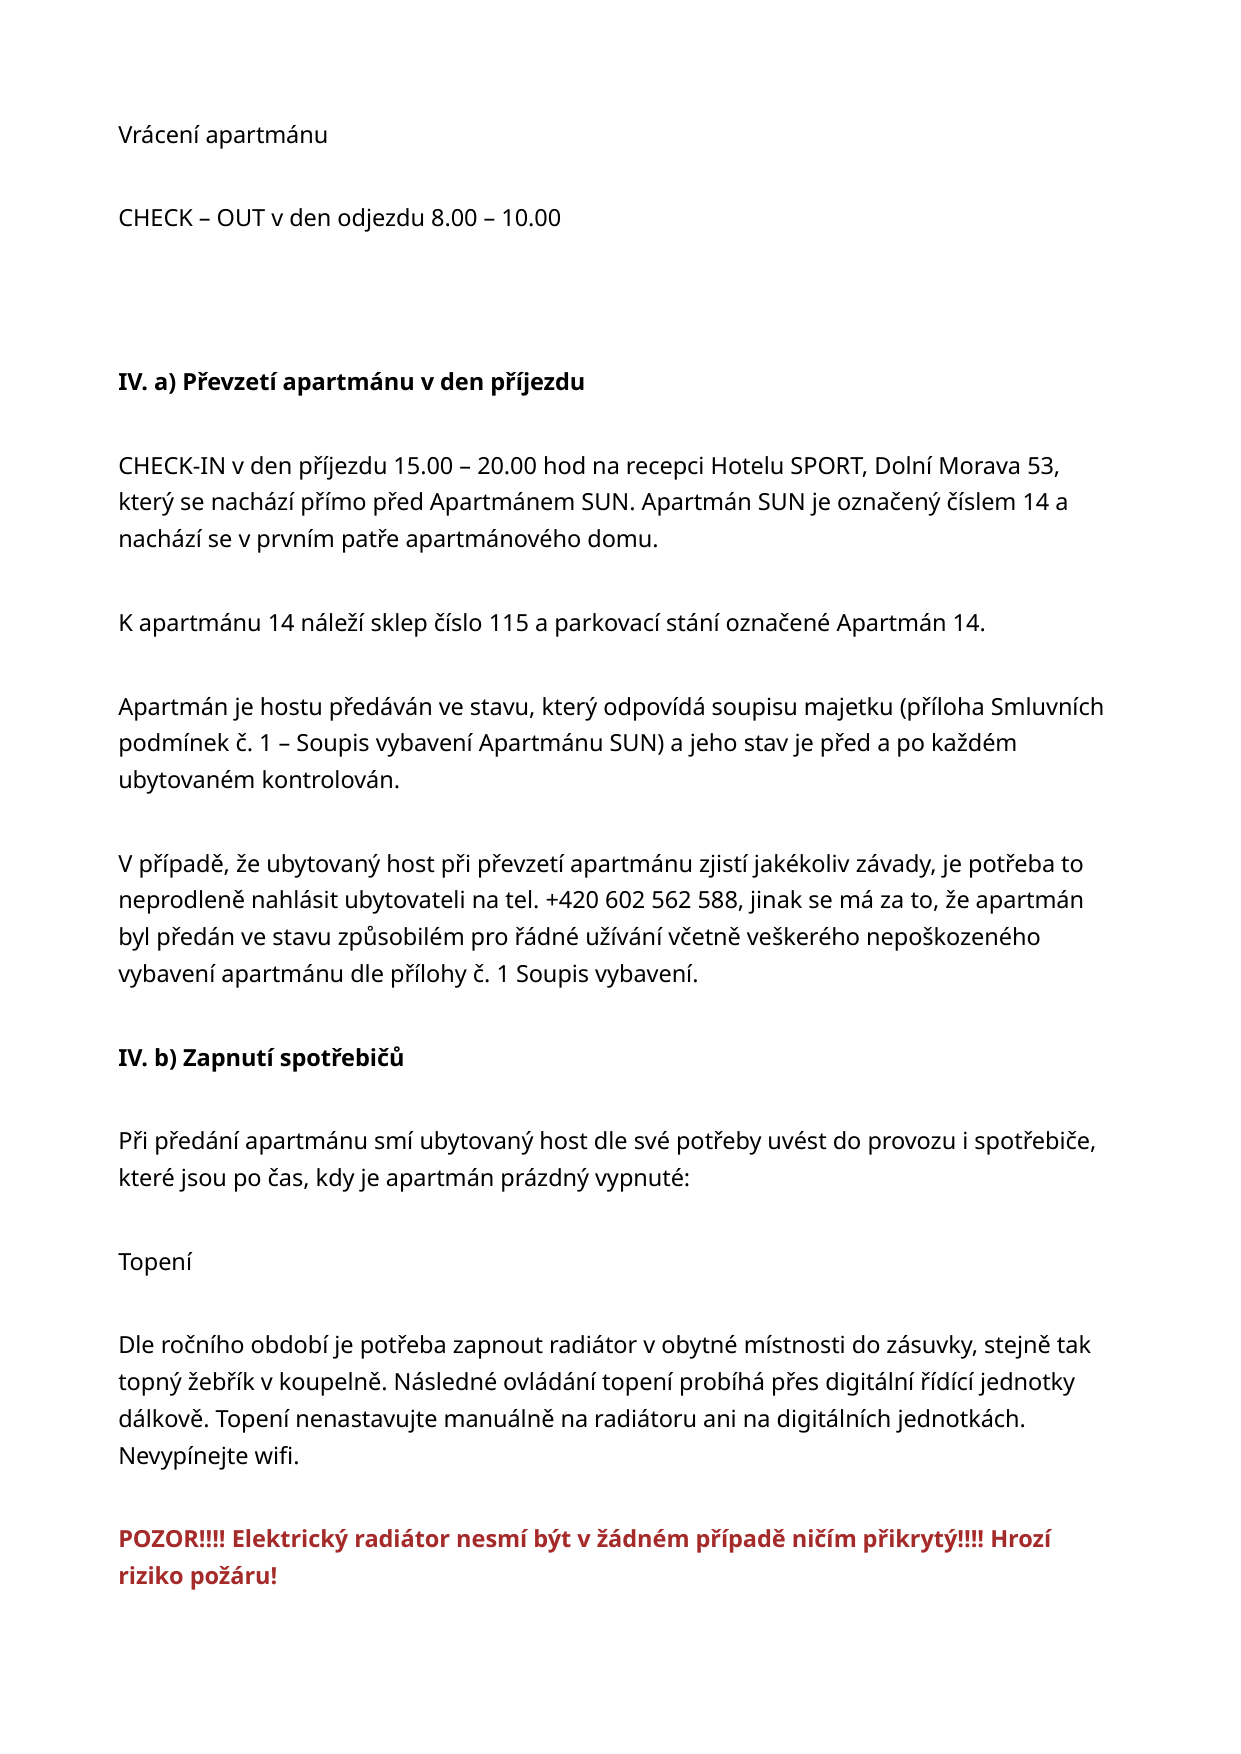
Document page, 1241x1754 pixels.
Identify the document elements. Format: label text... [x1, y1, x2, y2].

text POZOR!!!! Elektrický radiátor nesmí být v žádném případě ničím přikrytý!!!! Hrozí riziko požáru! [118, 1523, 1122, 1591]
text Dle ročního období je potřeba zapnout radiátor v obytné místnosti do zásuvky, stejně tak topný žebřík v koupelně. Následné ovládání topení probíhá přes digitální řídící jednotky dálkově. Topení nenastavujte manuálně na radiátoru ani na digitálních jednotkách. Nevypínejte wifi. [118, 1329, 1122, 1471]
text Topení [118, 1245, 1122, 1277]
text Při předání apartmánu smí ubytovaný host dle své potřeby uvést do provozu i spotřebiče, které jsou po čas, kdy je apartmán prázdný vypnuté: [118, 1124, 1122, 1193]
text V případě, že ubytovaný host při převzetí apartmánu zjistí jakékoliv závady, je potřeba to neprodleně nahlásit ubytovateli na tel. +420 602 562 588, jinak se má za to, že apartmán byl předán ve stavu způsobilém pro řádné užívání včetně veškerého nepoškozeného vybavení apartmánu dle přílohy č. 1 Soupis vybavení. [118, 847, 1122, 989]
text CHECK-IN v den příjezdu 15.00 – 20.00 hod na recepci Hotelu SPORT, Dolní Morava 53, který se nachází přímo před Apartmánem SUN. Apartmán SUN je označený číslem 14 a nachází se v prvním patře apartmánového domu. [118, 449, 1122, 554]
text K apartmánu 14 náleží sklep číslo 115 a parkovací stání označené Apartmán 14. [118, 606, 1122, 638]
text CHECK – OUT v den odjezdu 8.00 – 10.00 [118, 202, 1122, 234]
text Apartmán je hostu předáván ve stavu, který odpovídá soupisu majetku (příloha Smluvních podmínek č. 1 – Soupis vybavení Apartmánu SUN) a jeho stav je před a po každém ubytovaném kontrolován. [118, 690, 1122, 795]
text IV. a) Převzetí apartmánu v den příjezdu [118, 365, 1122, 397]
text Vrácení apartmánu [118, 118, 1122, 150]
text IV. b) Zapnutí spotřebičů [118, 1041, 1122, 1073]
